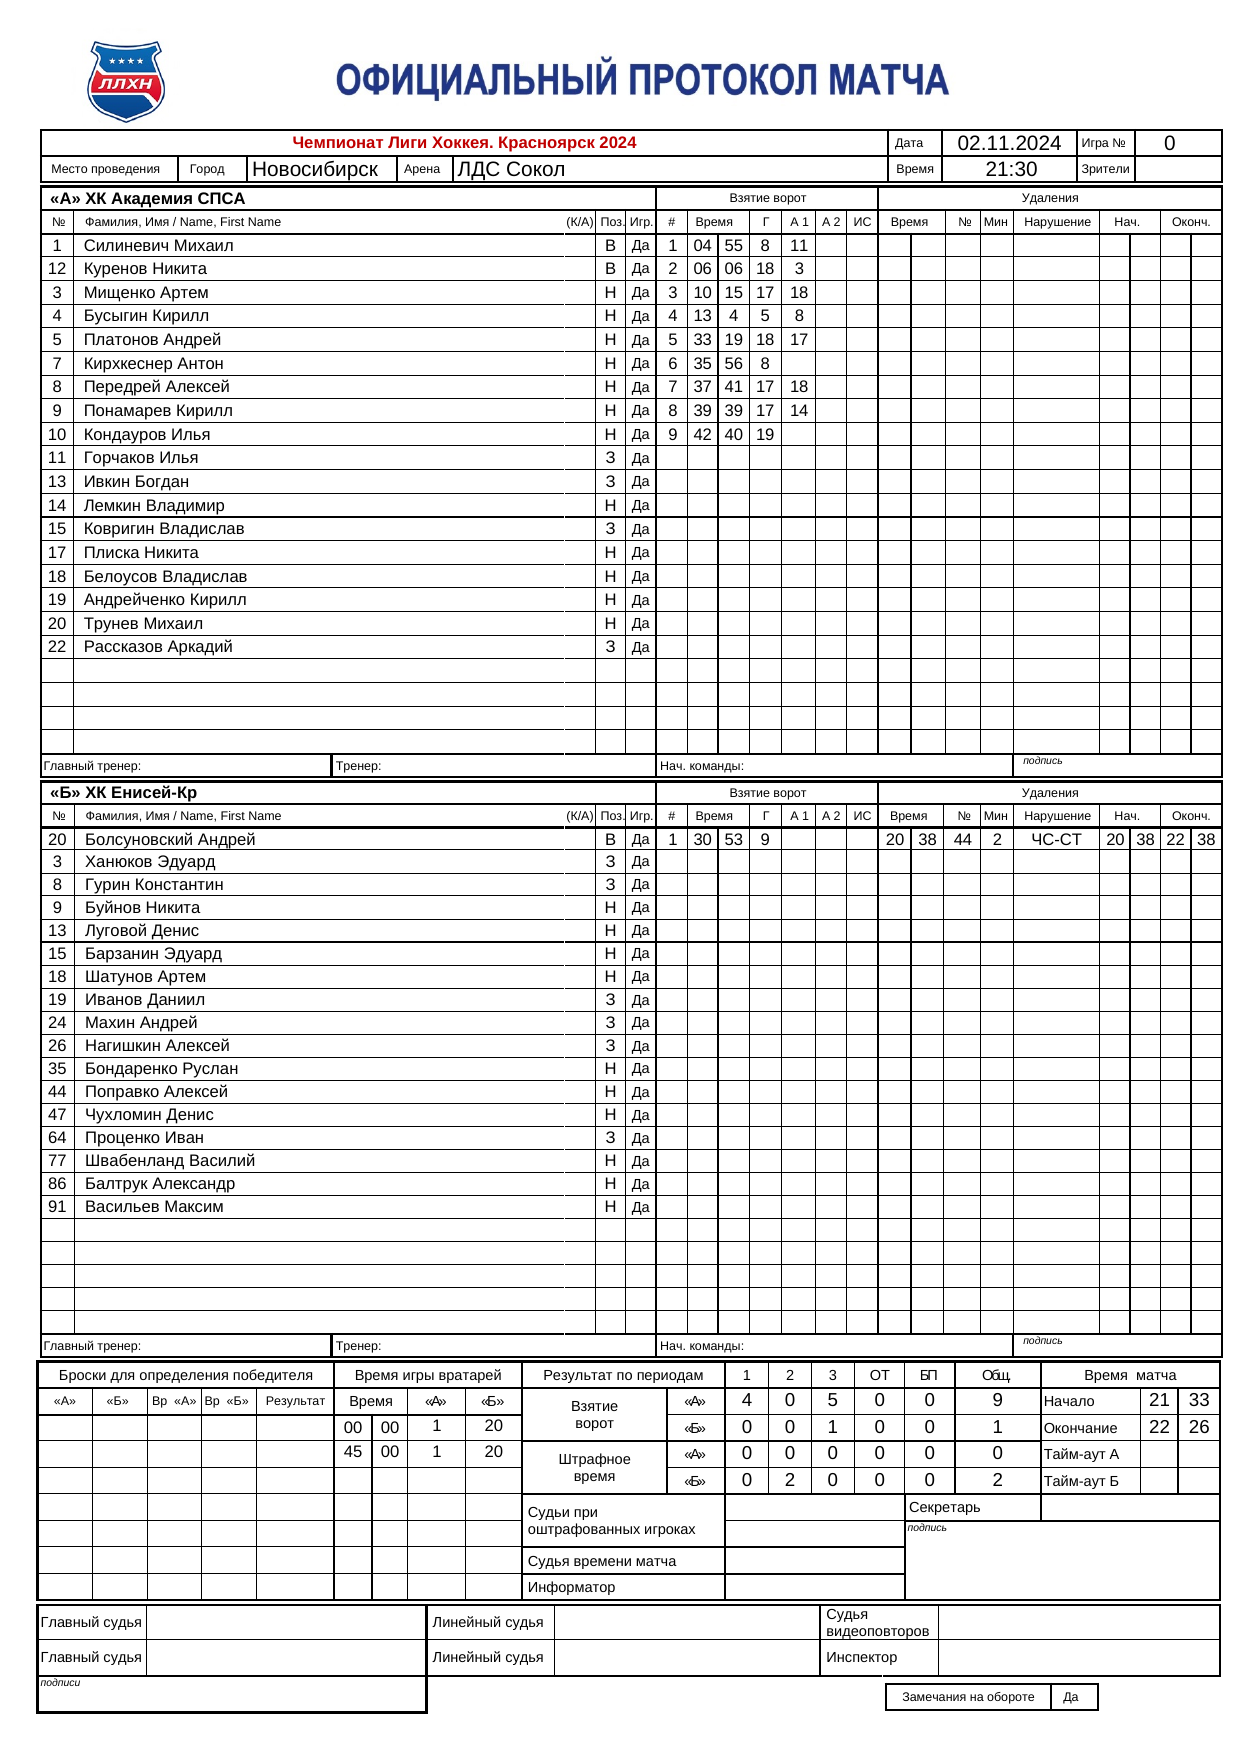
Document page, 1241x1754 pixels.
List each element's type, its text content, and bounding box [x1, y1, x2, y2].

table_cell [946, 257, 980, 280]
table_cell Ханюков Эдуард [75, 850, 564, 872]
table_cell [202, 1494, 256, 1520]
table_cell Место проведения [42, 157, 177, 181]
table_cell [912, 1242, 943, 1264]
table_cell Да [626, 1150, 655, 1172]
table_cell [688, 1219, 717, 1241]
table_cell [782, 659, 815, 682]
table_cell [750, 518, 781, 540]
table_cell 8 [782, 305, 815, 327]
table_cell [565, 896, 595, 918]
table_cell [981, 1012, 1013, 1033]
table_cell 13 [42, 470, 73, 493]
table_cell (К/А) [565, 805, 595, 826]
table_cell 11 [42, 446, 73, 469]
table_cell [1131, 943, 1160, 964]
table_cell [1014, 1219, 1099, 1241]
table_cell 20 [879, 829, 910, 849]
table_cell (К/А) [565, 211, 595, 233]
table_cell [816, 850, 846, 872]
table_cell [408, 1547, 465, 1573]
table_cell Время [879, 211, 945, 233]
table_cell 5 [750, 305, 781, 327]
table_cell [944, 1242, 980, 1264]
table_cell [816, 1242, 846, 1264]
table_cell Да [626, 989, 655, 1011]
table_cell В [596, 235, 625, 256]
table_cell 38 [912, 829, 943, 849]
table_cell Оконч. [1161, 211, 1221, 233]
table_cell [782, 730, 815, 753]
table_cell 2 [657, 257, 687, 280]
table_cell 77 [42, 1150, 74, 1172]
table_cell Да [626, 541, 655, 564]
table_cell Н [596, 281, 625, 303]
table_cell А 1 [782, 211, 815, 233]
table_cell [816, 1035, 846, 1057]
table_cell [879, 920, 910, 941]
table_cell [1161, 874, 1190, 895]
table_cell [782, 423, 815, 445]
table_cell [847, 659, 877, 682]
table_cell [782, 683, 815, 706]
table_cell 12 [42, 257, 73, 280]
table_cell 9 [750, 829, 781, 849]
table_cell [782, 1173, 815, 1195]
table_cell 20 [1100, 829, 1129, 849]
table_cell [847, 1081, 877, 1103]
table_cell 15 [42, 943, 74, 964]
table_cell [1014, 352, 1099, 374]
table_cell [879, 494, 910, 516]
table_cell [719, 966, 749, 987]
table_cell [879, 1150, 910, 1172]
table_cell [847, 1265, 877, 1287]
table_cell [555, 1606, 819, 1639]
table_cell [847, 352, 877, 374]
table_cell [466, 1574, 521, 1599]
table_cell [750, 1265, 781, 1287]
table_cell [626, 1311, 655, 1333]
table_cell [657, 612, 687, 634]
table_cell [879, 966, 910, 987]
table_cell Главный судья [39, 1606, 146, 1639]
table_cell [1100, 328, 1129, 351]
table_header Результат по периодам [523, 1363, 724, 1387]
table_cell 41 [719, 376, 749, 398]
table_cell 06 [688, 257, 717, 280]
table_cell [912, 588, 945, 611]
table_cell [657, 1104, 687, 1126]
table_cell [1100, 423, 1129, 445]
table_cell [1192, 446, 1221, 469]
table_header Удаления [879, 188, 1221, 209]
table_cell [202, 1574, 256, 1599]
table_cell [719, 588, 749, 611]
table_cell [688, 518, 717, 540]
table_cell [1100, 966, 1129, 987]
table_cell [816, 1196, 846, 1218]
table_cell [1161, 470, 1190, 493]
table_cell [1161, 376, 1190, 398]
table_cell [944, 1035, 980, 1057]
table_cell А 1 [782, 805, 815, 826]
table_cell [1131, 920, 1160, 941]
table_cell [74, 683, 564, 706]
table_cell [1161, 612, 1190, 634]
table_cell Мин [981, 211, 1013, 233]
table_cell [719, 1311, 749, 1333]
table_cell [750, 1173, 781, 1195]
table_cell [1014, 305, 1099, 327]
table_cell [981, 730, 1013, 753]
table_cell [1131, 1058, 1160, 1079]
table_cell Понамарев Кирилл [74, 399, 564, 422]
table_cell [946, 659, 980, 682]
table_cell [1161, 494, 1190, 516]
table_cell [657, 1035, 687, 1057]
table_cell «Б» [668, 1468, 724, 1493]
table_cell 0 [905, 1389, 954, 1413]
table_cell [39, 1547, 92, 1573]
table_cell [688, 1311, 717, 1333]
table_cell [93, 1441, 147, 1467]
table_header Удаления [879, 783, 1221, 803]
table_cell [719, 1173, 749, 1195]
table_cell 5 [42, 328, 73, 351]
table_cell [1131, 376, 1160, 398]
table_cell [1192, 470, 1221, 493]
table_cell [719, 659, 749, 682]
table_cell [657, 1265, 687, 1287]
table_cell [879, 305, 910, 327]
table_cell [1131, 1196, 1160, 1218]
table_cell [981, 943, 1013, 964]
table_cell [1161, 1242, 1190, 1264]
table_cell [1100, 989, 1129, 1011]
table_cell [1014, 1265, 1099, 1287]
table_cell Н [596, 1058, 625, 1079]
table_cell [816, 943, 846, 964]
table_cell З [596, 636, 625, 658]
table_cell [1161, 707, 1190, 729]
table_cell [565, 1127, 595, 1149]
table_cell [1161, 1058, 1190, 1079]
table_cell Да [626, 518, 655, 540]
table_cell [1161, 636, 1190, 658]
table_cell [1100, 1196, 1129, 1218]
table_cell [1192, 376, 1221, 398]
table_cell [657, 1012, 687, 1033]
table_cell [596, 1265, 625, 1287]
table_cell [879, 399, 910, 422]
table_cell [1014, 1311, 1099, 1333]
table_header Взятие ворот [657, 188, 877, 209]
table_cell [944, 1265, 980, 1287]
table_cell [847, 943, 877, 964]
table_cell [750, 896, 781, 918]
table_cell [847, 588, 877, 611]
table_cell [1131, 352, 1160, 374]
table_cell [981, 494, 1013, 516]
table_cell 00 [335, 1416, 371, 1440]
table_cell 17 [750, 281, 781, 303]
table_cell [596, 730, 625, 753]
table_cell [816, 470, 846, 493]
table_cell 2 [956, 1468, 1040, 1493]
table_cell [657, 966, 687, 987]
table_cell [1100, 588, 1129, 611]
table_cell [1131, 1127, 1160, 1149]
table_cell [1192, 659, 1221, 682]
table_cell Время [688, 805, 749, 826]
table_cell [719, 636, 749, 658]
table_cell [257, 1574, 333, 1599]
table_cell [93, 1494, 147, 1520]
table_cell [782, 1288, 815, 1310]
table_cell [1192, 1265, 1221, 1287]
table_cell Судьи при оштрафованных игроках [523, 1495, 724, 1546]
table_cell [657, 943, 687, 964]
table_cell [981, 966, 1013, 987]
table_cell 17 [782, 328, 815, 351]
table_cell [1100, 1012, 1129, 1033]
table_cell [879, 257, 910, 280]
table_cell [688, 943, 717, 964]
table_cell [1131, 966, 1160, 987]
table_cell [847, 470, 877, 493]
table_header ОТ [855, 1363, 904, 1387]
table_cell [847, 1058, 877, 1079]
table_cell [202, 1521, 256, 1546]
table_cell Н [596, 1150, 625, 1172]
table_cell [816, 328, 846, 351]
table_cell [912, 423, 945, 445]
table_cell [75, 1242, 564, 1264]
table_cell «А» [668, 1389, 724, 1413]
table_cell [565, 874, 595, 895]
table_cell [946, 494, 980, 516]
table_cell [657, 494, 687, 516]
table_cell [944, 1196, 980, 1218]
table_cell [782, 707, 815, 729]
table_cell [1131, 328, 1160, 351]
table_cell [847, 829, 877, 849]
table_cell [944, 1081, 980, 1103]
table_cell [596, 1242, 625, 1264]
table_cell [626, 1219, 655, 1241]
table_header 3 [812, 1363, 854, 1387]
table_cell Куренов Никита [74, 257, 564, 280]
table_cell Плиска Никита [74, 541, 564, 564]
table_cell [257, 1494, 333, 1520]
table_cell [912, 541, 945, 564]
table_cell [657, 541, 687, 564]
table_cell Да [626, 446, 655, 469]
table_cell [565, 494, 595, 516]
table_cell [981, 423, 1013, 445]
table_cell [1014, 636, 1099, 658]
table_cell [847, 1035, 877, 1057]
table_cell [847, 565, 877, 587]
table_cell Результат [257, 1389, 333, 1413]
table_cell Да [626, 874, 655, 895]
table_cell [750, 470, 781, 493]
table_cell [879, 1196, 910, 1218]
table_cell [335, 1547, 371, 1573]
table_cell [1192, 257, 1221, 280]
table_cell [939, 1640, 1219, 1675]
table_cell [981, 659, 1013, 682]
table_cell Инспектор [821, 1640, 938, 1675]
table_cell [816, 565, 846, 587]
table_cell 20 [42, 612, 73, 634]
table_header Чемпионат Лиги Хоккея. Красноярск 2024 [42, 131, 887, 155]
table_cell [565, 352, 595, 374]
table_cell 22 [42, 636, 73, 658]
table_cell [782, 612, 815, 634]
table_cell 18 [42, 565, 73, 587]
table_cell [847, 730, 877, 753]
table_cell [981, 1127, 1013, 1149]
table_cell [944, 943, 980, 964]
table_cell [39, 1494, 92, 1520]
table_cell 3 [782, 257, 815, 280]
table_cell 37 [688, 376, 717, 398]
table_cell [719, 943, 749, 964]
table_header 0 [1136, 131, 1221, 155]
table_cell З [596, 1127, 625, 1149]
table_cell [335, 1574, 371, 1599]
table_cell Н [596, 966, 625, 987]
table_cell [719, 707, 749, 729]
table_cell [688, 659, 717, 682]
table_cell [1014, 989, 1099, 1011]
table_cell [565, 423, 595, 445]
table_cell [657, 565, 687, 587]
table_cell [93, 1574, 147, 1599]
table_cell Да [626, 328, 655, 351]
table_cell Силиневич Михаил [74, 235, 564, 256]
table_cell [912, 683, 945, 706]
table_cell 0 [769, 1389, 811, 1413]
table_cell Н [596, 376, 625, 398]
table_header Время матча [1042, 1363, 1219, 1387]
table_cell [944, 1104, 980, 1126]
table_cell [1100, 518, 1129, 540]
table_cell [816, 829, 846, 849]
table_cell [148, 1521, 201, 1546]
table_cell Н [596, 588, 625, 611]
table_cell Да [626, 305, 655, 327]
table_cell [466, 1468, 521, 1493]
table_cell [1192, 874, 1221, 895]
table_cell [719, 920, 749, 941]
table_cell Г [750, 211, 781, 233]
table_cell [1100, 1035, 1129, 1057]
table_cell [946, 588, 980, 611]
table_cell [782, 1242, 815, 1264]
table_cell [657, 659, 687, 682]
table_cell [912, 1196, 943, 1218]
table_cell [816, 659, 846, 682]
table_cell [782, 1265, 815, 1287]
table_cell [148, 1416, 201, 1440]
table_cell [719, 1242, 749, 1264]
table_cell Н [596, 1104, 625, 1126]
table_cell [1161, 588, 1190, 611]
table_cell 5 [812, 1389, 854, 1413]
table_cell [912, 874, 943, 895]
table_cell [981, 1173, 1013, 1195]
table_cell [466, 1494, 521, 1520]
table_cell [879, 328, 910, 351]
table_cell Нач. команды: [657, 1335, 1012, 1356]
table_cell [565, 1058, 595, 1079]
table_cell [847, 376, 877, 398]
table_cell [1131, 1173, 1160, 1195]
table_cell Тренер: [333, 1335, 655, 1356]
table_cell [1014, 588, 1099, 611]
table_cell Линейный судья [428, 1640, 554, 1675]
table_cell 13 [42, 920, 74, 941]
table_cell [981, 1150, 1013, 1172]
table_cell Н [596, 399, 625, 422]
table_cell [1161, 1127, 1190, 1149]
table_cell [1131, 659, 1160, 682]
table_cell 17 [750, 376, 781, 398]
table_cell [688, 1012, 717, 1033]
table_cell [335, 1494, 371, 1520]
table_cell [1161, 352, 1190, 374]
table_cell [1100, 1173, 1129, 1195]
table_cell Мищенко Артем [74, 281, 564, 303]
table_cell [1100, 636, 1129, 658]
table_cell [981, 281, 1013, 303]
table_cell [944, 896, 980, 918]
table_cell [1100, 281, 1129, 303]
table_cell [750, 707, 781, 729]
table_cell 33 [1179, 1389, 1219, 1413]
table_cell [688, 1150, 717, 1172]
table_cell 00 [373, 1416, 407, 1440]
table_cell [1100, 235, 1129, 256]
table_cell [726, 1521, 904, 1546]
table_cell [565, 1173, 595, 1195]
table_cell [981, 470, 1013, 493]
table_cell [1192, 588, 1221, 611]
table_cell [946, 376, 980, 398]
table_cell Поз. [596, 805, 625, 826]
table_cell 19 [42, 989, 74, 1011]
table_cell [879, 1219, 910, 1241]
table_cell [847, 1219, 877, 1241]
table_cell [657, 850, 687, 872]
table_header БП [905, 1363, 954, 1387]
table_cell [1192, 1081, 1221, 1103]
table_cell [912, 659, 945, 682]
table_cell [1014, 257, 1099, 280]
table_cell [816, 874, 846, 895]
table_header «А» ХК Академия СПСА [42, 188, 655, 209]
table_cell [1192, 707, 1221, 729]
table_cell [719, 446, 749, 469]
table_cell 0 [855, 1442, 904, 1467]
table_cell Поз. [596, 211, 625, 233]
table_cell [1100, 1058, 1129, 1079]
table_cell 9 [42, 399, 73, 422]
table_cell [847, 328, 877, 351]
table_cell 8 [657, 399, 687, 422]
table_cell [816, 235, 846, 256]
table_cell подписи [39, 1677, 425, 1711]
table_cell В [596, 257, 625, 280]
table_cell [1131, 399, 1160, 422]
table_cell [408, 1521, 465, 1546]
table_cell [596, 683, 625, 706]
table_cell [1192, 1196, 1221, 1218]
table_cell 86 [42, 1173, 74, 1195]
table_cell [750, 966, 781, 987]
table_cell [1161, 1288, 1190, 1310]
table_cell 19 [42, 588, 73, 611]
table_cell Новосибирск [248, 157, 396, 181]
table_cell [42, 730, 73, 753]
table_cell 00 [373, 1441, 407, 1467]
table_cell [42, 659, 73, 682]
table_cell [1161, 541, 1190, 564]
table_cell [816, 257, 846, 280]
table_cell [879, 707, 910, 729]
table_cell [912, 235, 945, 256]
table_cell [879, 612, 910, 634]
table_cell «А» [668, 1442, 724, 1467]
table_cell [847, 896, 877, 918]
table_cell Н [596, 305, 625, 327]
table_cell 20 [466, 1441, 521, 1467]
table_cell [1014, 943, 1099, 964]
table_cell Да [626, 399, 655, 422]
table_cell [981, 352, 1013, 374]
table_cell 64 [42, 1127, 74, 1149]
table_cell [719, 1219, 749, 1241]
table_cell 39 [719, 399, 749, 422]
table_cell [879, 1127, 910, 1149]
table_cell [981, 1081, 1013, 1103]
table_cell [257, 1468, 333, 1493]
table_cell [847, 1288, 877, 1310]
table_cell [912, 920, 943, 941]
table_cell [750, 1288, 781, 1310]
table_cell [657, 1219, 687, 1241]
table_cell Фамилия, Имя / Name, First Name [75, 805, 565, 826]
table_cell Луговой Денис [75, 920, 564, 941]
table_cell [1014, 328, 1099, 351]
table_cell [688, 850, 717, 872]
table_cell [912, 518, 945, 540]
table_cell [816, 518, 846, 540]
table_cell 22 [1141, 1415, 1177, 1440]
table_cell [1131, 1012, 1160, 1033]
table_cell [816, 707, 846, 729]
table_cell [816, 1012, 846, 1033]
table_cell [1131, 1288, 1160, 1310]
table_cell [42, 1242, 74, 1264]
table_cell [466, 1547, 521, 1573]
table_cell [912, 1035, 943, 1057]
table_cell 42 [688, 423, 717, 445]
table_cell [782, 1104, 815, 1126]
table_cell [750, 1196, 781, 1218]
table_cell [912, 494, 945, 516]
table_cell [657, 874, 687, 895]
table_cell [1161, 943, 1190, 964]
table_cell [944, 1311, 980, 1333]
table_cell [688, 541, 717, 564]
table_cell [879, 1311, 910, 1333]
table_cell [1014, 446, 1099, 469]
table_cell [946, 352, 980, 374]
table_cell [726, 1548, 904, 1573]
table_cell [565, 541, 595, 564]
table_cell [688, 1288, 717, 1310]
table_cell [1131, 541, 1160, 564]
table_header Игра № [1078, 131, 1134, 155]
table_cell [750, 636, 781, 658]
table_cell [816, 1219, 846, 1241]
table_cell [1192, 1035, 1221, 1057]
table_cell Да [626, 829, 655, 849]
table_cell [93, 1416, 147, 1440]
table_cell [1131, 1219, 1160, 1241]
table_cell Вр «А» [148, 1389, 201, 1413]
table_cell Н [596, 1173, 625, 1195]
table_cell [912, 730, 945, 753]
table_cell [782, 541, 815, 564]
table_cell [74, 707, 564, 729]
table_cell [1131, 1081, 1160, 1103]
table_cell 18 [782, 281, 815, 303]
table_cell Да [626, 281, 655, 303]
table_cell [944, 850, 980, 872]
table_cell [1014, 730, 1099, 753]
table_cell [719, 730, 749, 753]
table_cell [565, 636, 595, 658]
table_cell [688, 636, 717, 658]
table_cell [626, 683, 655, 706]
table_cell [879, 1265, 910, 1287]
table_cell 44 [944, 829, 980, 849]
table_cell ИС [847, 211, 877, 233]
table_cell [1131, 1311, 1160, 1333]
table_cell [148, 1494, 201, 1520]
table_cell 06 [719, 257, 749, 280]
table_cell [847, 257, 877, 280]
table_cell [750, 989, 781, 1011]
table_cell [657, 989, 687, 1011]
table_cell [565, 612, 595, 634]
table_cell [946, 683, 980, 706]
table_cell [1136, 157, 1221, 181]
table_cell 47 [42, 1104, 74, 1126]
table_cell [782, 1219, 815, 1241]
table_cell Шатунов Артем [75, 966, 564, 987]
table_cell [981, 1311, 1013, 1333]
table_cell 1 [956, 1415, 1040, 1440]
table_cell Тайм-аут Б [1042, 1468, 1140, 1493]
table_cell [912, 966, 943, 987]
table_cell [335, 1521, 371, 1546]
table_cell [912, 1150, 943, 1172]
table_cell 4 [719, 305, 749, 327]
table_cell 10 [688, 281, 717, 303]
table_cell [816, 423, 846, 445]
table_cell А 2 [816, 211, 846, 233]
table_cell 1 [42, 235, 73, 256]
table_cell Да [626, 920, 655, 941]
table_cell [408, 1494, 465, 1520]
table_cell [1192, 636, 1221, 658]
table_cell [750, 730, 781, 753]
table_cell [257, 1416, 333, 1440]
table_cell [946, 636, 980, 658]
table_cell [657, 896, 687, 918]
table_cell [1014, 966, 1099, 987]
table_cell 22 [1161, 829, 1190, 849]
table_cell [1161, 399, 1190, 422]
table_cell [1131, 1035, 1160, 1057]
table_cell [1014, 612, 1099, 634]
table_cell [657, 518, 687, 540]
table_cell [1161, 518, 1190, 540]
table_cell «Б» [668, 1415, 724, 1440]
table_cell [816, 399, 846, 422]
table_cell [726, 1575, 904, 1599]
table_cell [657, 1127, 687, 1149]
table_cell [879, 376, 910, 398]
table_cell [816, 588, 846, 611]
table_cell [1192, 730, 1221, 753]
table_header Взятие ворот [657, 783, 877, 803]
table_cell [1161, 730, 1190, 753]
table_cell 2 [769, 1468, 811, 1493]
table_cell [688, 494, 717, 516]
table_cell [657, 920, 687, 941]
table_cell [782, 1150, 815, 1172]
table_cell [1131, 423, 1160, 445]
table_cell Да [626, 1081, 655, 1103]
table_cell [946, 446, 980, 469]
table_cell [944, 1127, 980, 1149]
table_cell [750, 1219, 781, 1241]
table_cell [816, 966, 846, 987]
table_cell 0 [905, 1415, 954, 1440]
table_cell [883, 1677, 1220, 1681]
table_cell [750, 683, 781, 706]
table_cell [1192, 896, 1221, 918]
table_cell [750, 588, 781, 611]
table_cell Секретарь [906, 1495, 1040, 1520]
table_cell [565, 989, 595, 1011]
table_cell [912, 281, 945, 303]
table_cell 53 [719, 829, 749, 849]
table_cell [879, 1242, 910, 1264]
table_cell [879, 989, 910, 1011]
table_cell [782, 1127, 815, 1149]
table_cell [719, 1012, 749, 1033]
table_cell [565, 305, 595, 327]
table_cell [148, 1441, 201, 1467]
table_cell [847, 636, 877, 658]
table_cell № [42, 211, 73, 233]
table_cell [565, 1012, 595, 1033]
table_cell [981, 850, 1013, 872]
table_cell [879, 896, 910, 918]
table_cell [1100, 943, 1129, 964]
table_cell [981, 636, 1013, 658]
table_cell [719, 1150, 749, 1172]
table_cell Главный тренер: [42, 1335, 330, 1356]
table_cell [1131, 612, 1160, 634]
table_cell 91 [42, 1196, 74, 1218]
table_cell [719, 989, 749, 1011]
table_cell Н [596, 896, 625, 918]
table_cell [1100, 257, 1129, 280]
table_cell Н [596, 541, 625, 564]
table_cell Н [596, 1081, 625, 1103]
table_cell [1192, 541, 1221, 564]
table_cell [1014, 1173, 1099, 1195]
table_cell 0 [726, 1415, 768, 1440]
table_cell 0 [726, 1468, 768, 1493]
table_cell [816, 1288, 846, 1310]
table_cell [719, 874, 749, 895]
table_cell Н [596, 423, 625, 445]
table_cell [688, 707, 717, 729]
table_cell [565, 730, 595, 753]
table_cell Главный судья [39, 1640, 146, 1675]
table_cell 21:30 [943, 157, 1076, 181]
table_header Дата [889, 131, 941, 155]
table_cell [782, 966, 815, 987]
table_cell [847, 874, 877, 895]
table_cell 0 [812, 1468, 854, 1493]
table_cell [1192, 281, 1221, 303]
table_cell 3 [42, 281, 73, 303]
table_cell Судья видеоповторов [821, 1606, 938, 1639]
table_cell [1131, 518, 1160, 540]
table_cell [981, 328, 1013, 351]
table_cell 3 [657, 281, 687, 303]
table_cell 56 [719, 352, 749, 374]
table_cell [1100, 470, 1129, 493]
table_cell [847, 707, 877, 729]
table_cell 0 [726, 1442, 768, 1467]
table_cell [565, 1242, 595, 1264]
table_cell [75, 1311, 564, 1333]
table_cell 0 [855, 1468, 904, 1493]
table_cell [816, 612, 846, 634]
table_cell Начало [1042, 1389, 1140, 1413]
table_cell [657, 588, 687, 611]
table_cell [1100, 683, 1129, 706]
table_cell [912, 352, 945, 374]
table_cell Проценко Иван [75, 1127, 564, 1149]
table_cell [944, 874, 980, 895]
table_cell [816, 1311, 846, 1333]
table_cell [39, 1574, 92, 1599]
table_cell [912, 1081, 943, 1103]
table_cell Да [626, 257, 655, 280]
table_cell Тренер: [333, 755, 655, 776]
table_cell [719, 1081, 749, 1103]
table_cell [1014, 281, 1099, 303]
table_cell [912, 1012, 943, 1033]
table_cell [1161, 1035, 1190, 1057]
table_cell [944, 1288, 980, 1310]
table_cell А 2 [816, 805, 846, 826]
table_cell 8 [42, 376, 73, 398]
table_cell 9 [956, 1389, 1040, 1413]
table_cell [626, 659, 655, 682]
table_cell [879, 1173, 910, 1195]
table_cell Кондауров Илья [74, 423, 564, 445]
table_cell [912, 446, 945, 469]
table_cell 55 [719, 235, 749, 256]
table_cell Оконч. [1161, 805, 1221, 826]
table_cell [981, 518, 1013, 540]
table_cell Н [596, 352, 625, 374]
table_cell [373, 1547, 407, 1573]
table_cell [596, 659, 625, 682]
table_cell 14 [782, 399, 815, 422]
table_cell [1014, 896, 1099, 918]
table_cell [750, 920, 781, 941]
table_cell Фамилия, Имя / Name, First Name [74, 211, 565, 233]
table_cell [1192, 235, 1221, 256]
table_cell 38 [1131, 829, 1160, 849]
table_cell [981, 612, 1013, 634]
table_cell [981, 1288, 1013, 1310]
table_cell Бусыгин Кирилл [74, 305, 564, 327]
table_cell [688, 565, 717, 587]
table_cell [879, 235, 910, 256]
table_cell [596, 1219, 625, 1241]
table_cell [1131, 257, 1160, 280]
table_cell [1192, 399, 1221, 422]
table_cell [750, 1035, 781, 1057]
table_cell Н [596, 943, 625, 964]
table_cell [912, 1127, 943, 1149]
table_cell Зрители [1078, 157, 1134, 181]
table_cell [1179, 1468, 1219, 1493]
table_cell [912, 1173, 943, 1195]
table_cell [1192, 943, 1221, 964]
table_cell [782, 518, 815, 540]
table_cell [1161, 896, 1190, 918]
table_cell [148, 1574, 201, 1599]
table_cell 17 [42, 541, 73, 564]
table_cell 1 [408, 1441, 465, 1467]
table_cell [719, 518, 749, 540]
table_cell [847, 399, 877, 422]
table_cell [816, 1173, 846, 1195]
table_cell [657, 1081, 687, 1103]
table_cell ЧС-СТ [1014, 829, 1099, 849]
table_cell 10 [42, 423, 73, 445]
table_cell Буйнов Никита [75, 896, 564, 918]
table_cell № [944, 805, 980, 826]
table_cell [816, 376, 846, 398]
table_cell [1192, 518, 1221, 540]
table_cell [1161, 281, 1190, 303]
table_cell Махин Андрей [75, 1012, 564, 1033]
table_cell [202, 1416, 256, 1440]
table_header 02.11.2024 [943, 131, 1076, 155]
table_cell [1141, 1441, 1177, 1467]
table_cell 15 [719, 281, 749, 303]
table_header «Б» ХК Енисей-Кр [42, 783, 655, 803]
table_cell [1100, 305, 1129, 327]
table_cell [719, 1058, 749, 1079]
table_cell [879, 1288, 910, 1310]
table_cell [1192, 989, 1221, 1011]
table_cell [74, 730, 564, 753]
table_cell [879, 470, 910, 493]
table_cell [565, 966, 595, 987]
table_cell [1100, 612, 1129, 634]
table_cell Платонов Андрей [74, 328, 564, 351]
table_cell Н [596, 565, 625, 587]
table_cell [847, 1242, 877, 1264]
table_cell [981, 399, 1013, 422]
table_cell [981, 1196, 1013, 1218]
table_cell [1014, 707, 1099, 729]
table_cell 0 [769, 1415, 811, 1440]
table_cell [1100, 1104, 1129, 1126]
table_cell [565, 1035, 595, 1057]
table_cell [1131, 1242, 1160, 1264]
table_cell ИС [847, 805, 877, 826]
table_cell 17 [750, 399, 781, 422]
table_cell З [596, 1035, 625, 1057]
table_cell [719, 850, 749, 872]
table_cell [981, 541, 1013, 564]
table_cell [1014, 1150, 1099, 1172]
table_cell [565, 376, 595, 398]
table_cell [1014, 565, 1099, 587]
table_cell [1014, 494, 1099, 516]
table_cell [335, 1468, 371, 1493]
table_cell [1131, 281, 1160, 303]
table_cell подпись [1014, 1335, 1221, 1356]
table_cell [912, 399, 945, 422]
table_cell [257, 1547, 333, 1573]
table_cell [782, 1012, 815, 1033]
table_cell [1161, 683, 1190, 706]
table_cell [688, 470, 717, 493]
table_cell [719, 1265, 749, 1287]
table_cell [373, 1574, 407, 1599]
table_cell [1192, 920, 1221, 941]
table_header Да [1052, 1685, 1097, 1709]
table_cell [981, 683, 1013, 706]
table_cell [1100, 376, 1129, 398]
table_cell [39, 1468, 92, 1493]
table_cell Да [626, 376, 655, 398]
table_cell [565, 235, 595, 256]
table_cell [688, 989, 717, 1011]
table_cell [782, 989, 815, 1011]
table_cell [1192, 1127, 1221, 1149]
table_cell [981, 896, 1013, 918]
table_cell [565, 1150, 595, 1172]
table_cell Г [750, 805, 781, 826]
table_cell [750, 1081, 781, 1103]
table_cell [1192, 966, 1221, 987]
table_cell «А» [408, 1389, 465, 1413]
table_cell [719, 1035, 749, 1057]
table_cell [1161, 257, 1190, 280]
table_cell [879, 1104, 910, 1126]
table_cell [688, 874, 717, 895]
table_cell [657, 1058, 687, 1079]
table_cell [912, 565, 945, 587]
table_cell [912, 376, 945, 398]
table_cell [912, 1311, 943, 1333]
table_cell [373, 1468, 407, 1493]
table_cell [1100, 1288, 1129, 1310]
table_cell [879, 1012, 910, 1033]
table_cell [719, 470, 749, 493]
table_cell Судья времени матча [523, 1548, 724, 1573]
table_cell Швабенланд Василий [75, 1150, 564, 1172]
table_cell [1014, 376, 1099, 398]
table_cell 6 [657, 352, 687, 374]
table_cell [1161, 966, 1190, 987]
table_cell [847, 1104, 877, 1126]
table_cell 4 [726, 1389, 768, 1413]
table_cell [847, 850, 877, 872]
table_cell [1100, 541, 1129, 564]
table_cell [1014, 874, 1099, 895]
table_cell [782, 588, 815, 611]
table_cell 44 [42, 1081, 74, 1103]
table_cell [1161, 235, 1190, 256]
table_cell З [596, 874, 625, 895]
table_cell [946, 612, 980, 634]
table_cell [1161, 1265, 1190, 1287]
table_cell [912, 257, 945, 280]
table_cell В [596, 829, 625, 849]
table_cell Да [626, 494, 655, 516]
table_cell [1100, 1219, 1129, 1241]
table_cell [657, 1288, 687, 1310]
table_cell ЛДС Сокол [454, 157, 887, 181]
table_cell [1100, 565, 1129, 587]
table_cell [408, 1468, 465, 1493]
table_cell [1179, 1441, 1219, 1467]
table_cell [626, 1288, 655, 1310]
table_cell Окончание [1042, 1415, 1140, 1440]
table_cell [944, 1150, 980, 1172]
table_cell [1161, 1012, 1190, 1033]
table_cell 14 [42, 494, 73, 516]
table_cell [1131, 305, 1160, 327]
table_cell [1192, 352, 1221, 374]
table_cell [1192, 1219, 1221, 1241]
table_cell Да [626, 896, 655, 918]
table_cell [1161, 989, 1190, 1011]
table_cell [981, 1104, 1013, 1126]
table_cell [1014, 1104, 1099, 1126]
table_cell [879, 352, 910, 374]
table_cell Барзанин Эдуард [75, 943, 564, 964]
table_cell Да [626, 588, 655, 611]
table_cell «Б » [466, 1389, 521, 1413]
table_cell [39, 1416, 92, 1440]
table_cell Н [596, 494, 625, 516]
table_header Замечания на обороте [887, 1685, 1050, 1709]
table_cell [202, 1468, 256, 1493]
table_header Время игры вратарей [335, 1363, 521, 1387]
table_cell [782, 1311, 815, 1333]
table_cell # [657, 211, 687, 233]
table_cell [657, 446, 687, 469]
table_cell [782, 565, 815, 587]
table_cell [1131, 874, 1160, 895]
table_cell [719, 1288, 749, 1310]
table_cell [408, 1574, 465, 1599]
table_cell подпись [906, 1522, 1219, 1599]
table_cell [1014, 1288, 1099, 1310]
table_cell [847, 494, 877, 516]
table_cell [847, 305, 877, 327]
table_cell [847, 1173, 877, 1195]
table_cell 1 [657, 829, 687, 849]
table_header 2 [769, 1363, 811, 1387]
table_cell [1014, 541, 1099, 564]
table_cell 1 [657, 235, 687, 256]
table_cell Да [626, 612, 655, 634]
table_cell 18 [750, 257, 781, 280]
table_cell [565, 470, 595, 493]
table_cell [912, 896, 943, 918]
table_cell [1192, 1012, 1221, 1033]
table_cell [596, 1288, 625, 1310]
table_cell 2 [981, 829, 1013, 849]
table_cell [946, 730, 980, 753]
table_cell [688, 730, 717, 753]
table_cell # [657, 805, 687, 826]
table_cell Васильев Максим [75, 1196, 564, 1218]
table_cell [75, 1219, 564, 1241]
table_cell [1131, 565, 1160, 587]
table_cell [782, 470, 815, 493]
table_cell [596, 707, 625, 729]
table_cell [1161, 446, 1190, 469]
table_cell [1100, 659, 1129, 682]
table_cell [946, 518, 980, 540]
table_cell [879, 1035, 910, 1057]
table_header Броски для определения победителя [39, 1363, 333, 1387]
table_cell 20 [466, 1416, 521, 1440]
table_cell [1131, 636, 1160, 658]
table_cell 0 [905, 1468, 954, 1493]
table_cell [750, 612, 781, 634]
table_cell [565, 1196, 595, 1218]
table_cell [816, 494, 846, 516]
table_cell Да [626, 1012, 655, 1033]
table_cell 33 [688, 328, 717, 351]
table_cell [816, 1150, 846, 1172]
table_cell [1014, 399, 1099, 422]
table_cell [565, 1104, 595, 1126]
table_cell 13 [688, 305, 717, 327]
table_cell [1131, 707, 1160, 729]
table_cell Ивкин Богдан [74, 470, 564, 493]
table_cell З [596, 1012, 625, 1033]
table_cell [750, 1058, 781, 1079]
table_cell 24 [42, 1012, 74, 1033]
table_cell Нарушение [1014, 805, 1099, 826]
table_cell [1014, 659, 1099, 682]
table_cell [688, 1058, 717, 1079]
table_cell [939, 1606, 1219, 1639]
table_cell [782, 874, 815, 895]
table_cell [1014, 683, 1099, 706]
table_cell [847, 1012, 877, 1033]
table_cell 20 [42, 829, 74, 849]
table_cell Белоусов Владислав [74, 565, 564, 587]
table_cell [847, 989, 877, 1011]
table_cell [847, 612, 877, 634]
table_cell Да [626, 1104, 655, 1126]
table_cell [1014, 1058, 1099, 1079]
table_cell «Б» [93, 1389, 147, 1413]
table_cell [944, 920, 980, 941]
table_cell [879, 541, 910, 564]
table_cell Игр. [626, 211, 655, 233]
table_cell [847, 423, 877, 445]
table_cell [1192, 683, 1221, 706]
table_cell [981, 1242, 1013, 1264]
table_cell [816, 989, 846, 1011]
table_cell [1100, 1081, 1129, 1103]
table_cell [847, 235, 877, 256]
table_cell 4 [42, 305, 73, 327]
table_cell [816, 1127, 846, 1149]
table_cell [946, 541, 980, 564]
table_cell [1099, 1682, 1220, 1711]
table_cell [1161, 920, 1190, 941]
table_cell Да [626, 423, 655, 445]
table_cell [257, 1441, 333, 1467]
table_cell [565, 1081, 595, 1103]
table_cell [1100, 874, 1129, 895]
table_cell [946, 281, 980, 303]
table_cell [816, 896, 846, 918]
table_cell [750, 1104, 781, 1126]
table_cell [688, 612, 717, 634]
table_cell [750, 874, 781, 895]
table_cell Линейный судья [428, 1606, 554, 1639]
table_cell [782, 352, 815, 374]
table_cell подпись [1014, 755, 1221, 776]
table_cell [565, 1265, 595, 1287]
table_cell [1014, 920, 1099, 941]
table_cell [719, 1127, 749, 1149]
table_cell [1014, 850, 1099, 872]
table_cell [1100, 1311, 1129, 1333]
table_cell [719, 494, 749, 516]
table_cell [1192, 850, 1221, 872]
table_cell [816, 730, 846, 753]
table_cell 0 [769, 1442, 811, 1467]
table_cell [719, 896, 749, 918]
table_cell [688, 1173, 717, 1195]
table_cell [93, 1521, 147, 1546]
table_cell [1100, 1127, 1129, 1149]
table_cell [912, 1104, 943, 1126]
table_cell [847, 1127, 877, 1149]
table_cell Да [626, 966, 655, 987]
table_cell [1131, 730, 1160, 753]
table_cell Рассказов Аркадий [74, 636, 564, 658]
table_cell [816, 683, 846, 706]
table_cell [782, 1081, 815, 1103]
table_cell [981, 1219, 1013, 1241]
table_cell [565, 446, 595, 469]
table_cell [847, 920, 877, 941]
table_cell [688, 1104, 717, 1126]
table_cell [42, 1311, 74, 1333]
table_cell [202, 1547, 256, 1573]
table_cell 0 [905, 1442, 954, 1467]
table_cell [1141, 1468, 1177, 1493]
table_cell З [596, 989, 625, 1011]
table_cell [1100, 896, 1129, 918]
table_cell [147, 1640, 425, 1675]
table_cell Кирхкеснер Антон [74, 352, 564, 374]
table_cell [39, 1441, 92, 1467]
table_cell [657, 1311, 687, 1333]
table_cell З [596, 518, 625, 540]
table_cell [688, 588, 717, 611]
table_cell [657, 707, 687, 729]
table_cell [719, 1196, 749, 1218]
table_cell [688, 1242, 717, 1264]
table_cell [688, 446, 717, 469]
table_cell [657, 1242, 687, 1264]
table_cell 18 [42, 966, 74, 987]
table_cell [750, 1150, 781, 1172]
table_cell [946, 565, 980, 587]
table_cell [750, 446, 781, 469]
table_cell [912, 707, 945, 729]
table_cell Андрейченко Кирилл [74, 588, 564, 611]
table_cell 15 [42, 518, 73, 540]
table_cell Да [626, 943, 655, 964]
table_cell [565, 565, 595, 587]
table_cell [565, 518, 595, 540]
table_cell Да [626, 850, 655, 872]
table_cell З [596, 446, 625, 469]
table_cell [93, 1547, 147, 1573]
table_cell [847, 281, 877, 303]
table_cell 3 [42, 850, 74, 872]
table_cell [555, 1640, 819, 1675]
table_cell [1014, 1035, 1099, 1057]
table_cell 5 [657, 328, 687, 351]
table_cell [1014, 1081, 1099, 1103]
table_cell [879, 850, 910, 872]
table_cell [42, 683, 73, 706]
table_cell [148, 1468, 201, 1493]
table_cell [466, 1521, 521, 1546]
table_cell З [596, 470, 625, 493]
table_cell [74, 659, 564, 682]
table_cell [981, 874, 1013, 895]
table_cell [750, 565, 781, 587]
table_cell [981, 707, 1013, 729]
table_cell [912, 1288, 943, 1310]
table_cell [946, 235, 980, 256]
table_cell [657, 730, 687, 753]
table_cell Да [626, 352, 655, 374]
table_cell [42, 1219, 74, 1241]
table_cell [1192, 328, 1221, 351]
table_cell [565, 399, 595, 422]
table_cell [719, 541, 749, 564]
table_cell [565, 707, 595, 729]
table_cell [946, 399, 980, 422]
table_cell [782, 494, 815, 516]
table_cell [1014, 1127, 1099, 1149]
table_cell [912, 943, 943, 964]
table_cell 8 [42, 874, 74, 895]
table_cell Да [626, 470, 655, 493]
table_cell 38 [1192, 829, 1221, 849]
table_cell [1161, 1104, 1190, 1126]
table_cell «А» [39, 1389, 92, 1413]
table_cell [1192, 305, 1221, 327]
table_cell [147, 1606, 425, 1639]
table_cell [847, 518, 877, 540]
table_cell Нач. [1100, 805, 1160, 826]
table_cell [944, 1058, 980, 1079]
table_cell [75, 1288, 564, 1310]
table_cell 04 [688, 235, 717, 256]
table_cell 1 [812, 1415, 854, 1440]
table_cell Да [626, 1035, 655, 1057]
table_cell [1131, 896, 1160, 918]
table_cell [565, 683, 595, 706]
table_cell 7 [42, 352, 73, 374]
table_cell [1014, 518, 1099, 540]
table_cell Н [596, 328, 625, 351]
table_cell [565, 1311, 595, 1333]
table_cell Взятие ворот [523, 1389, 666, 1440]
table_cell [981, 446, 1013, 469]
table_cell [657, 683, 687, 706]
table_cell Горчаков Илья [74, 446, 564, 469]
table_cell [782, 829, 815, 849]
table_cell [847, 1196, 877, 1218]
table_cell [1014, 1196, 1099, 1218]
table_cell [39, 1521, 92, 1546]
table_cell Да [626, 636, 655, 658]
table_cell [981, 588, 1013, 611]
table_cell [1100, 1150, 1129, 1172]
table_cell [75, 1265, 564, 1287]
table_cell [782, 446, 815, 469]
table_cell Лемкин Владимир [74, 494, 564, 516]
table_cell [1161, 1150, 1190, 1172]
table_cell [912, 470, 945, 493]
table_cell [1100, 494, 1129, 516]
table_cell [626, 730, 655, 753]
table_cell [565, 659, 595, 682]
table_cell [719, 612, 749, 634]
table_cell Нарушение [1014, 211, 1099, 233]
table_cell 40 [719, 423, 749, 445]
table_cell [782, 850, 815, 872]
table_cell [750, 541, 781, 564]
table_cell [981, 989, 1013, 1011]
table_header Общ. [956, 1363, 1040, 1387]
table_cell [1131, 446, 1160, 469]
table_cell [1100, 920, 1129, 941]
table_cell [816, 352, 846, 374]
table_cell [912, 989, 943, 1011]
table_cell [565, 943, 595, 964]
table_cell 39 [688, 399, 717, 422]
table_cell [912, 1265, 943, 1287]
table_cell [688, 1081, 717, 1103]
table_cell [1192, 565, 1221, 587]
table_cell [1161, 305, 1190, 327]
table_cell [1192, 1058, 1221, 1079]
table_cell [879, 1081, 910, 1103]
table_cell 9 [42, 896, 74, 918]
table_cell Чухломин Денис [75, 1104, 564, 1126]
table_cell [944, 1219, 980, 1241]
table_cell 7 [657, 376, 687, 398]
table_cell [657, 1173, 687, 1195]
table_cell Штрафное время [523, 1442, 666, 1493]
table_cell [1100, 352, 1129, 374]
table_cell [719, 565, 749, 587]
table_cell [750, 1012, 781, 1033]
table_cell [847, 446, 877, 469]
table_cell З [596, 850, 625, 872]
table_cell [1161, 1219, 1190, 1241]
table_cell [981, 1058, 1013, 1079]
table_cell 1 [408, 1416, 465, 1440]
table_cell [42, 707, 73, 729]
table_cell Главный тренер: [42, 755, 330, 776]
table_cell [1014, 423, 1099, 445]
table_cell [944, 966, 980, 987]
table_cell [202, 1441, 256, 1467]
table_cell [879, 659, 910, 682]
table_cell Да [626, 1058, 655, 1079]
table_cell [1100, 399, 1129, 422]
table_cell [626, 1265, 655, 1287]
table_cell [847, 1150, 877, 1172]
table_cell [1161, 565, 1190, 587]
table_cell 18 [750, 328, 781, 351]
table_cell 0 [812, 1442, 854, 1467]
table_cell 11 [782, 235, 815, 256]
table_cell [879, 874, 910, 895]
table_cell [847, 683, 877, 706]
table_cell [946, 328, 980, 351]
table_cell [726, 1495, 904, 1520]
table_cell [257, 1521, 333, 1546]
table_cell [816, 1058, 846, 1079]
table_cell [847, 966, 877, 987]
table_cell [688, 896, 717, 918]
table_cell Арена [398, 157, 452, 181]
table_cell [879, 943, 910, 964]
table_cell [1131, 1265, 1160, 1287]
table_cell [688, 1196, 717, 1218]
table_cell [879, 1058, 910, 1079]
table_cell [782, 636, 815, 658]
table_cell [879, 683, 910, 706]
table_cell [657, 636, 687, 658]
table_cell [946, 305, 980, 327]
table_cell [1131, 1104, 1160, 1126]
table_cell [981, 257, 1013, 280]
table_cell Город [179, 157, 246, 181]
table_cell [565, 850, 595, 872]
table_cell Вр «Б» [202, 1389, 256, 1413]
table_cell [565, 281, 595, 303]
table_cell [1192, 1150, 1221, 1172]
table_cell 0 [956, 1442, 1040, 1467]
table_cell Время [889, 157, 941, 181]
table_cell 30 [688, 829, 717, 849]
table_cell [1100, 1265, 1129, 1287]
table_cell [981, 1035, 1013, 1057]
table_cell [750, 943, 781, 964]
table_cell [719, 1104, 749, 1126]
table_cell Бондаренко Руслан [75, 1058, 564, 1079]
table_cell [782, 896, 815, 918]
table_cell [1192, 1288, 1221, 1310]
table_cell Да [626, 1196, 655, 1218]
table_cell Нач. [1100, 211, 1160, 233]
table_cell № [42, 805, 74, 826]
table_cell [93, 1468, 147, 1493]
table_cell [912, 1058, 943, 1079]
table_cell [596, 1311, 625, 1333]
table_cell [816, 1081, 846, 1103]
table_header 1 [726, 1363, 768, 1387]
table_cell [879, 730, 910, 753]
table_cell [1161, 328, 1190, 351]
table_cell Да [626, 1173, 655, 1195]
table_cell [1192, 423, 1221, 445]
table_cell [816, 1104, 846, 1126]
table_cell Нагишкин Алексей [75, 1035, 564, 1057]
table_cell [1161, 850, 1190, 872]
table_cell [912, 636, 945, 658]
table_cell [879, 281, 910, 303]
table_cell Да [626, 1127, 655, 1149]
table_cell Трунев Михаил [74, 612, 564, 634]
table_cell 9 [657, 423, 687, 445]
table_cell [879, 423, 910, 445]
table_cell [1131, 850, 1160, 872]
table_cell Тайм-аут А [1042, 1441, 1140, 1467]
table_cell [565, 328, 595, 351]
table_cell [782, 1058, 815, 1079]
table_cell [657, 1150, 687, 1172]
table_cell 0 [855, 1415, 904, 1440]
table_cell [847, 1311, 877, 1333]
table_cell [1100, 707, 1129, 729]
table_cell [816, 541, 846, 564]
table_cell [1161, 423, 1190, 445]
table_cell [1192, 612, 1221, 634]
table_cell [750, 1311, 781, 1333]
table_cell [373, 1521, 407, 1546]
table_cell [879, 446, 910, 469]
table_cell [981, 235, 1013, 256]
table_cell [816, 305, 846, 327]
table_cell [1131, 989, 1160, 1011]
table_cell [1161, 1196, 1190, 1218]
table_cell [428, 1677, 882, 1711]
table_cell [1131, 683, 1160, 706]
table_cell Время [335, 1389, 407, 1413]
table_cell [1100, 730, 1129, 753]
table_cell [1192, 1311, 1221, 1333]
table_cell [626, 707, 655, 729]
table_cell Время [688, 211, 749, 233]
table_cell [981, 920, 1013, 941]
table_cell 18 [782, 376, 815, 398]
table_cell [42, 1265, 74, 1287]
table_cell [879, 565, 910, 587]
table_cell Да [626, 235, 655, 256]
table_cell [946, 470, 980, 493]
table_cell Балтрук Александр [75, 1173, 564, 1195]
table_cell 35 [688, 352, 717, 374]
table_cell [816, 920, 846, 941]
table_cell [626, 1242, 655, 1264]
table_cell [750, 659, 781, 682]
table_cell [912, 328, 945, 351]
table_cell [1100, 850, 1129, 872]
table_cell [782, 943, 815, 964]
table_cell [565, 1219, 595, 1241]
table_cell [1192, 1242, 1221, 1264]
table_cell 8 [750, 352, 781, 374]
table_cell [750, 1127, 781, 1149]
table_cell 19 [750, 423, 781, 445]
table_cell Мин [981, 805, 1013, 826]
table_cell [912, 850, 943, 872]
table_cell Нач. команды: [657, 755, 1012, 776]
table_cell [912, 1219, 943, 1241]
table_cell [981, 1265, 1013, 1287]
table_cell [1100, 446, 1129, 469]
table_cell [1014, 1012, 1099, 1033]
table_cell [816, 281, 846, 303]
table_cell [1192, 1173, 1221, 1195]
table_cell [879, 588, 910, 611]
table_cell [688, 920, 717, 941]
table_cell Игр. [626, 805, 655, 826]
table_cell [1131, 470, 1160, 493]
table_cell 45 [335, 1441, 371, 1467]
table_cell [912, 612, 945, 634]
table_cell [688, 1035, 717, 1057]
table_cell Да [626, 565, 655, 587]
table_cell [816, 1265, 846, 1287]
table_cell [1131, 235, 1160, 256]
table_cell Время [879, 805, 943, 826]
table_cell [373, 1494, 407, 1520]
table_cell 0 [855, 1389, 904, 1413]
table_cell [657, 470, 687, 493]
table_cell Н [596, 920, 625, 941]
table_cell [688, 966, 717, 987]
table_cell [912, 305, 945, 327]
table_cell [1161, 1311, 1190, 1333]
table_cell [944, 1173, 980, 1195]
table_cell [750, 494, 781, 516]
table_cell Передрей Алексей [74, 376, 564, 398]
table_cell Гурин Константин [75, 874, 564, 895]
table_cell [1014, 1242, 1099, 1264]
table_cell [1014, 470, 1099, 493]
table_cell [1014, 235, 1099, 256]
table_cell [816, 446, 846, 469]
table_cell 8 [750, 235, 781, 256]
table_cell 19 [719, 328, 749, 351]
table_cell Болсуновский Андрей [75, 829, 564, 849]
table_cell [946, 707, 980, 729]
table_cell [981, 565, 1013, 587]
table_cell Н [596, 612, 625, 634]
table_cell Поправко Алексей [75, 1081, 564, 1103]
table_cell [944, 989, 980, 1011]
table_cell № [946, 211, 980, 233]
table_cell [879, 518, 910, 540]
table_cell [1192, 494, 1221, 516]
table_cell [657, 1196, 687, 1218]
table_cell [847, 541, 877, 564]
table_cell [981, 376, 1013, 398]
table_cell [1192, 1104, 1221, 1126]
table_cell [1131, 588, 1160, 611]
table_cell [1042, 1495, 1219, 1520]
table_cell [816, 636, 846, 658]
table_cell [565, 257, 595, 280]
table_cell [565, 829, 595, 849]
table_cell 4 [657, 305, 687, 327]
table_cell 21 [1141, 1389, 1177, 1413]
picture [5, 28, 1179, 129]
table_cell 26 [1179, 1415, 1219, 1440]
table_cell Иванов Даниил [75, 989, 564, 1011]
table_cell [688, 683, 717, 706]
table_cell [1161, 1081, 1190, 1103]
table_cell [688, 1127, 717, 1149]
table_cell [688, 1265, 717, 1287]
table_cell [1100, 1242, 1129, 1264]
table_cell [148, 1547, 201, 1573]
table_cell [879, 636, 910, 658]
table_cell Информатор [523, 1575, 724, 1599]
table_cell [1161, 659, 1190, 682]
table_cell Ковригин Владислав [74, 518, 564, 540]
table_cell [565, 588, 595, 611]
table_cell [42, 1288, 74, 1310]
table_cell [981, 305, 1013, 327]
table_cell [782, 920, 815, 941]
table_cell [750, 850, 781, 872]
table_cell 26 [42, 1035, 74, 1057]
table_cell [1161, 1173, 1190, 1195]
table_cell [750, 1242, 781, 1264]
table_cell [782, 1035, 815, 1057]
table_cell [719, 683, 749, 706]
table_cell [1131, 1150, 1160, 1172]
table_cell [946, 423, 980, 445]
table_cell [565, 920, 595, 941]
table_cell 35 [42, 1058, 74, 1079]
table_cell [944, 1012, 980, 1033]
table_cell [782, 1196, 815, 1218]
table_cell Н [596, 1196, 625, 1218]
table_cell [565, 1288, 595, 1310]
table_cell [1131, 494, 1160, 516]
